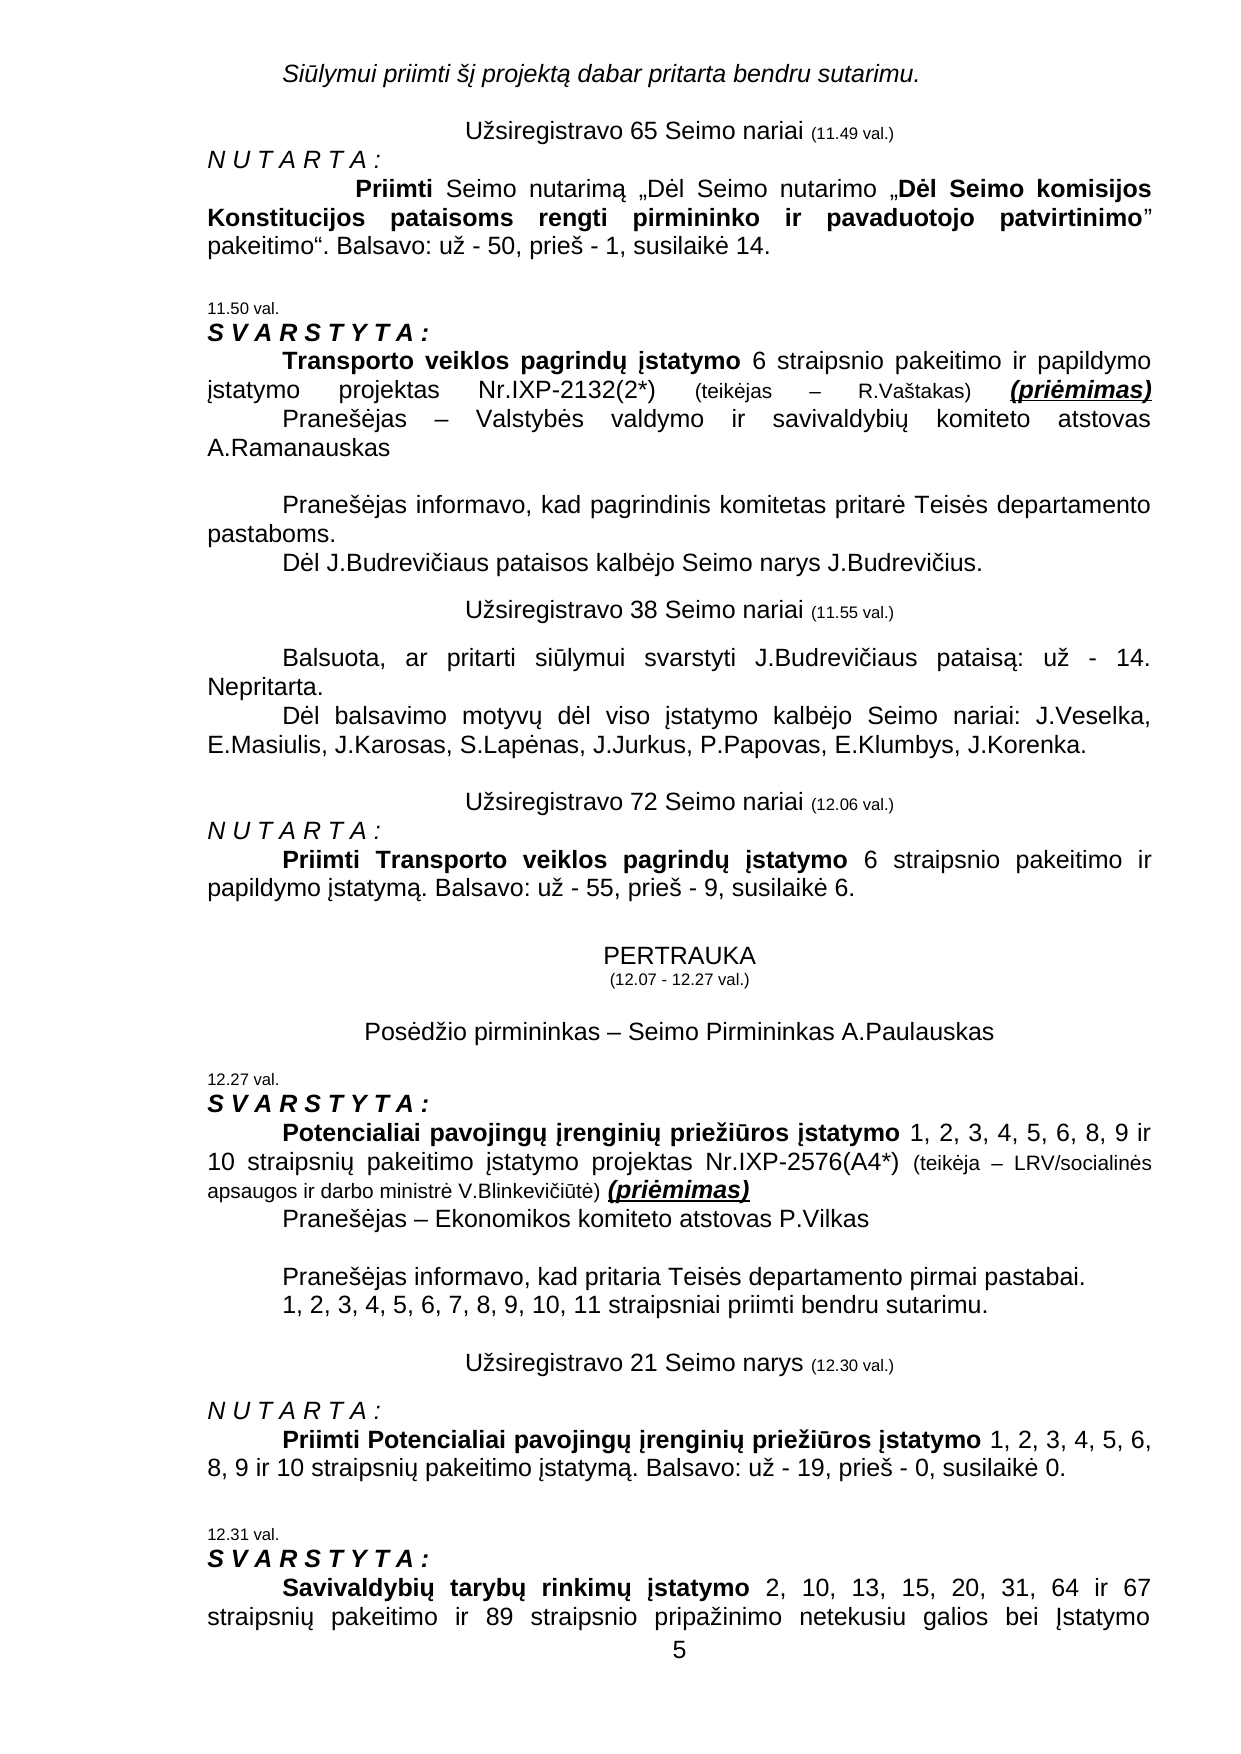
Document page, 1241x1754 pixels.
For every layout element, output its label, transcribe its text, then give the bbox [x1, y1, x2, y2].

text S V A R S T Y T A : [207, 318, 1152, 346]
text Transporto veiklos pagrindų įstatymo 6 straipsnio pakeitimo ir papildymo įstatymo projektas Nr.IXP-2132(2*) (teikėjas – R.Vaštakas) (priėmimas) Pranešėjas – Valstybės valdymo ir savivaldybių komiteto atstovas A.Ramanauskas [207, 346, 1152, 461]
text Užsiregistravo 72 Seimo nariai (12.06 val.) [207, 787, 1152, 816]
text N U T A R T A : [207, 816, 1152, 845]
text 12.27 val. [207, 1070, 1152, 1089]
text Dėl balsavimo motyvų dėl viso įstatymo kalbėjo Seimo nariai: J.Veselka, E.Masiulis, J.Karosas, S.Lapėnas, J.Jurkus, P.Papovas, E.Klumbys, J.Korenka. [207, 701, 1152, 758]
text Užsiregistravo 65 Seimo nariai (11.49 val.) [207, 116, 1152, 145]
text Dėl J.Budrevičiaus pataisos kalbėjo Seimo narys J.Budrevičius. [207, 548, 1152, 576]
text 11.50 val. [207, 298, 1152, 318]
text S V A R S T Y T A : [207, 1544, 1152, 1573]
text Priimti Potencialiai pavojingų įrenginių priežiūros įstatymo 1, 2, 3, 4, 5, 6, 8, 9 ir 10 straipsnių pakeitimo įstatymą. Balsavo: už - 19, prieš - 0, susilaikė 0. [207, 1424, 1152, 1482]
text N U T A R T A : [207, 145, 1152, 174]
text Pranešėjas informavo, kad pagrindinis komitetas pritarė Teisės departamento pastaboms. [207, 490, 1152, 548]
text Posėdžio pirmininkas – Seimo Pirmininkas A.Paulauskas [207, 1017, 1152, 1046]
text Savivaldybių tarybų rinkimų įstatymo 2, 10, 13, 15, 20, 31, 64 ir 67 straipsnių pakeitimo ir 89 straipsnio pripažinimo netekusiu galios bei Įstatymo [207, 1573, 1152, 1631]
text Priimti Seimo nutarimą „Dėl Seimo nutarimo „Dėl Seimo komisijos Konstitucijos pataisoms rengti pirmininko ir pavaduotojo patvirtinimo” pakeitimo“. Balsavo: už - 50, prieš - 1, susilaikė 14. [207, 174, 1152, 260]
text Siūlymui priimti šį projektą dabar pritarta bendru sutarimu. [207, 59, 1152, 87]
text Pranešėjas informavo, kad pritaria Teisės departamento pirmai pastabai. [207, 1262, 1152, 1290]
text Potencialiai pavojingų įrenginių priežiūros įstatymo 1, 2, 3, 4, 5, 6, 8, 9 ir 10 straipsnių pakeitimo įstatymo projektas Nr.IXP-2576(A4*) (teikėja – LRV/socialinės apsaugos ir darbo ministrė V.Blinkevičiūtė) (priėmimas) [207, 1118, 1152, 1204]
text Priimti Transporto veiklos pagrindų įstatymo 6 straipsnio pakeitimo ir papildymo įstatymą. Balsavo: už - 55, prieš - 9, susilaikė 6. [207, 845, 1152, 902]
text PERTRAUKA [207, 941, 1152, 969]
text 12.31 val. [207, 1525, 1152, 1544]
text N U T A R T A : [207, 1396, 1152, 1424]
text Užsiregistravo 21 Seimo narys (12.30 val.) [207, 1348, 1152, 1377]
text Užsiregistravo 38 Seimo nariai (11.55 val.) [207, 596, 1152, 624]
text S V A R S T Y T A : [207, 1089, 1152, 1118]
text 1, 2, 3, 4, 5, 6, 7, 8, 9, 10, 11 straipsniai priimti bendru sutarimu. [207, 1290, 1152, 1319]
text Pranešėjas – Ekonomikos komiteto atstovas P.Vilkas [207, 1204, 1152, 1233]
text (12.07 - 12.27 val.) [207, 969, 1152, 988]
text Balsuota, ar pritarti siūlymui svarstyti J.Budrevičiaus pataisą: už - 14. Nepritarta. [207, 643, 1152, 701]
